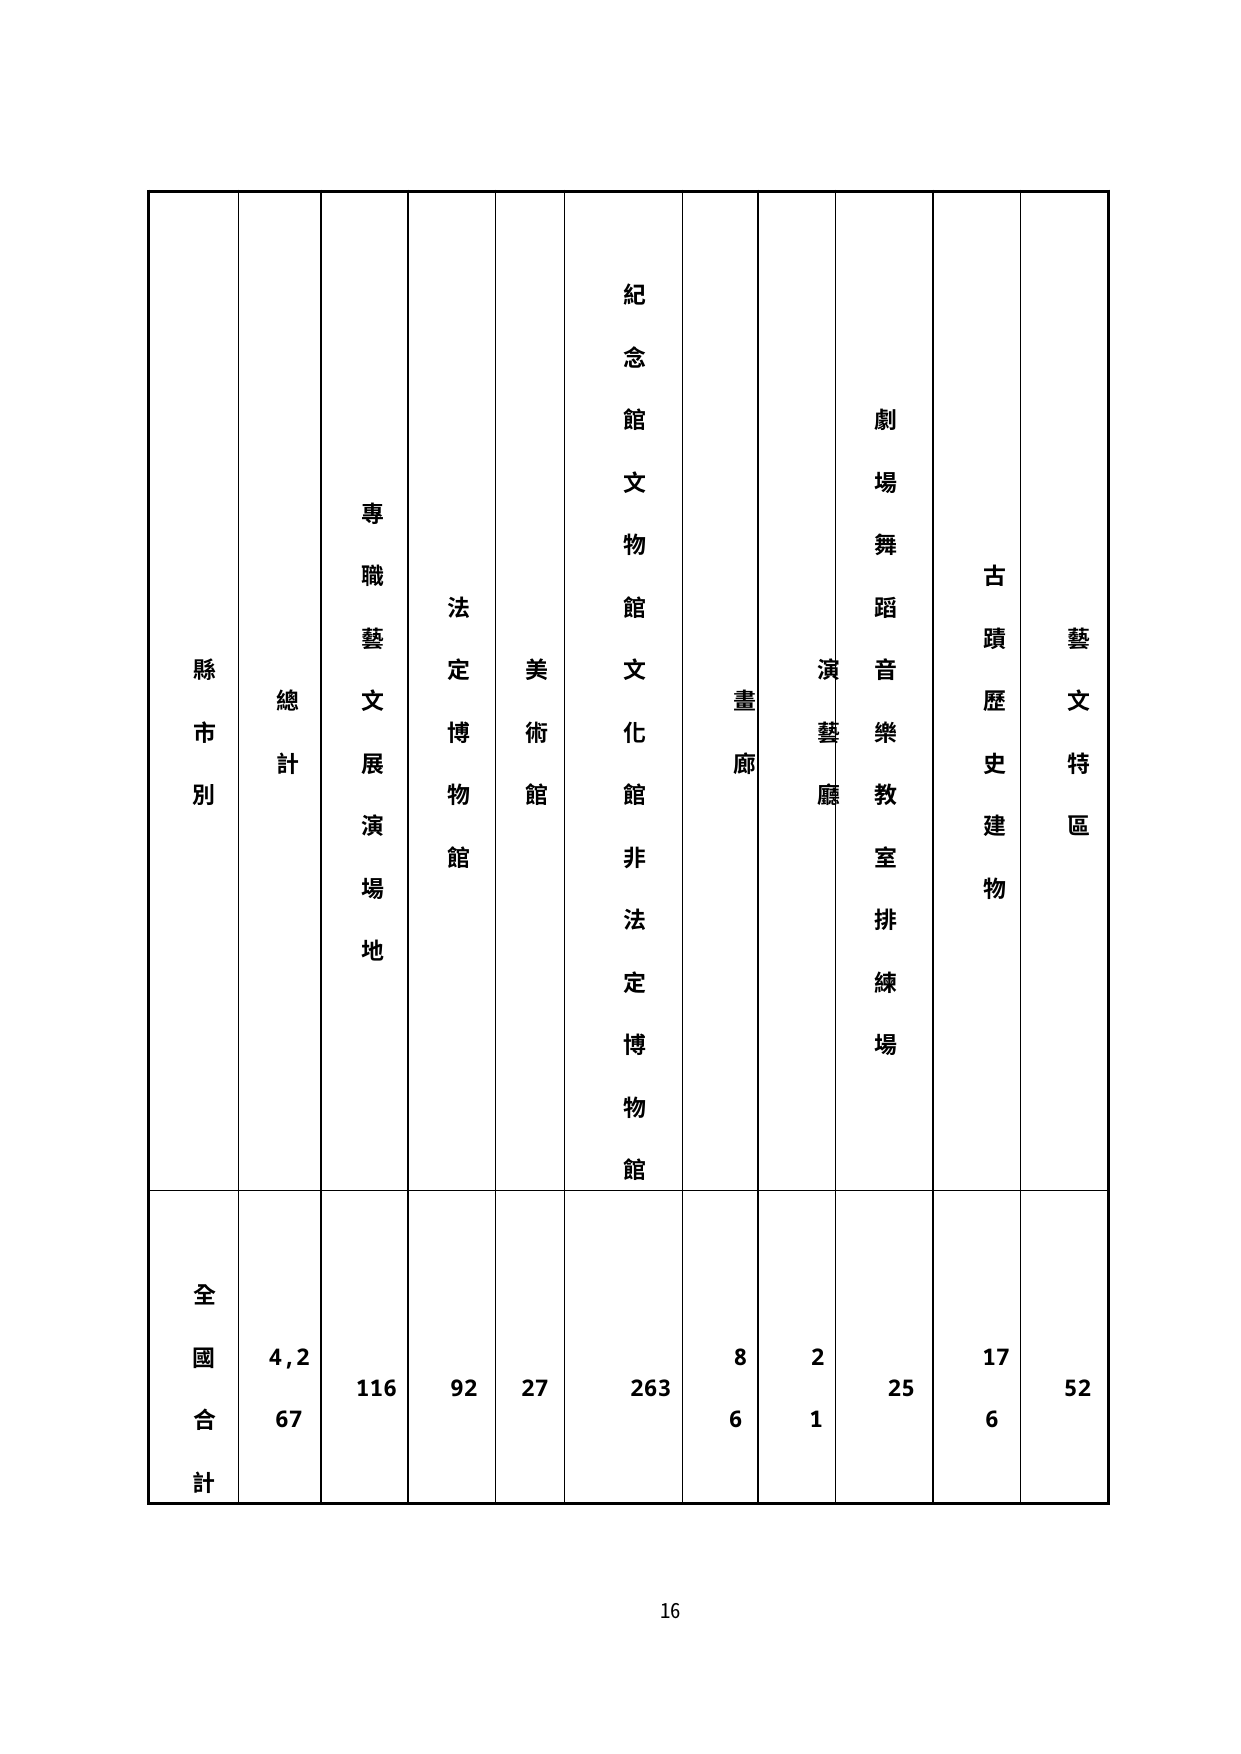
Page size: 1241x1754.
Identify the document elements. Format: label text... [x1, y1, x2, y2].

table_cell 27 [496, 1191, 564, 1502]
table_cell 116 [322, 1191, 407, 1502]
table_cell 92 [409, 1191, 495, 1502]
table_header 專職藝文展演場地 [322, 193, 407, 1189]
table_cell 176 [934, 1191, 1020, 1502]
table_cell 52 [1021, 1191, 1107, 1502]
table_header 畫廊 [683, 193, 757, 1189]
table_header 法定博物館 [409, 193, 495, 1189]
table_header 演藝廳 [759, 193, 835, 1189]
table_cell 4,267 [239, 1191, 320, 1502]
table_cell 全國 合計 [150, 1191, 238, 1502]
table_header 縣市別 [150, 193, 238, 1189]
table_header 古蹟歷史建物 [934, 193, 1020, 1189]
table_header 美術館 [496, 193, 564, 1189]
table_header 紀念館文物館文化館非法定博物館 [565, 193, 682, 1189]
table_header 總計 [239, 193, 320, 1189]
table_header 藝文特區 [1021, 193, 1107, 1189]
table_cell 21 [759, 1191, 835, 1502]
table_cell 263 [565, 1191, 682, 1502]
table_header 劇場舞蹈音樂教室排練場 [836, 193, 932, 1189]
table_cell 86 [683, 1191, 757, 1502]
table_cell 25 [836, 1191, 932, 1502]
